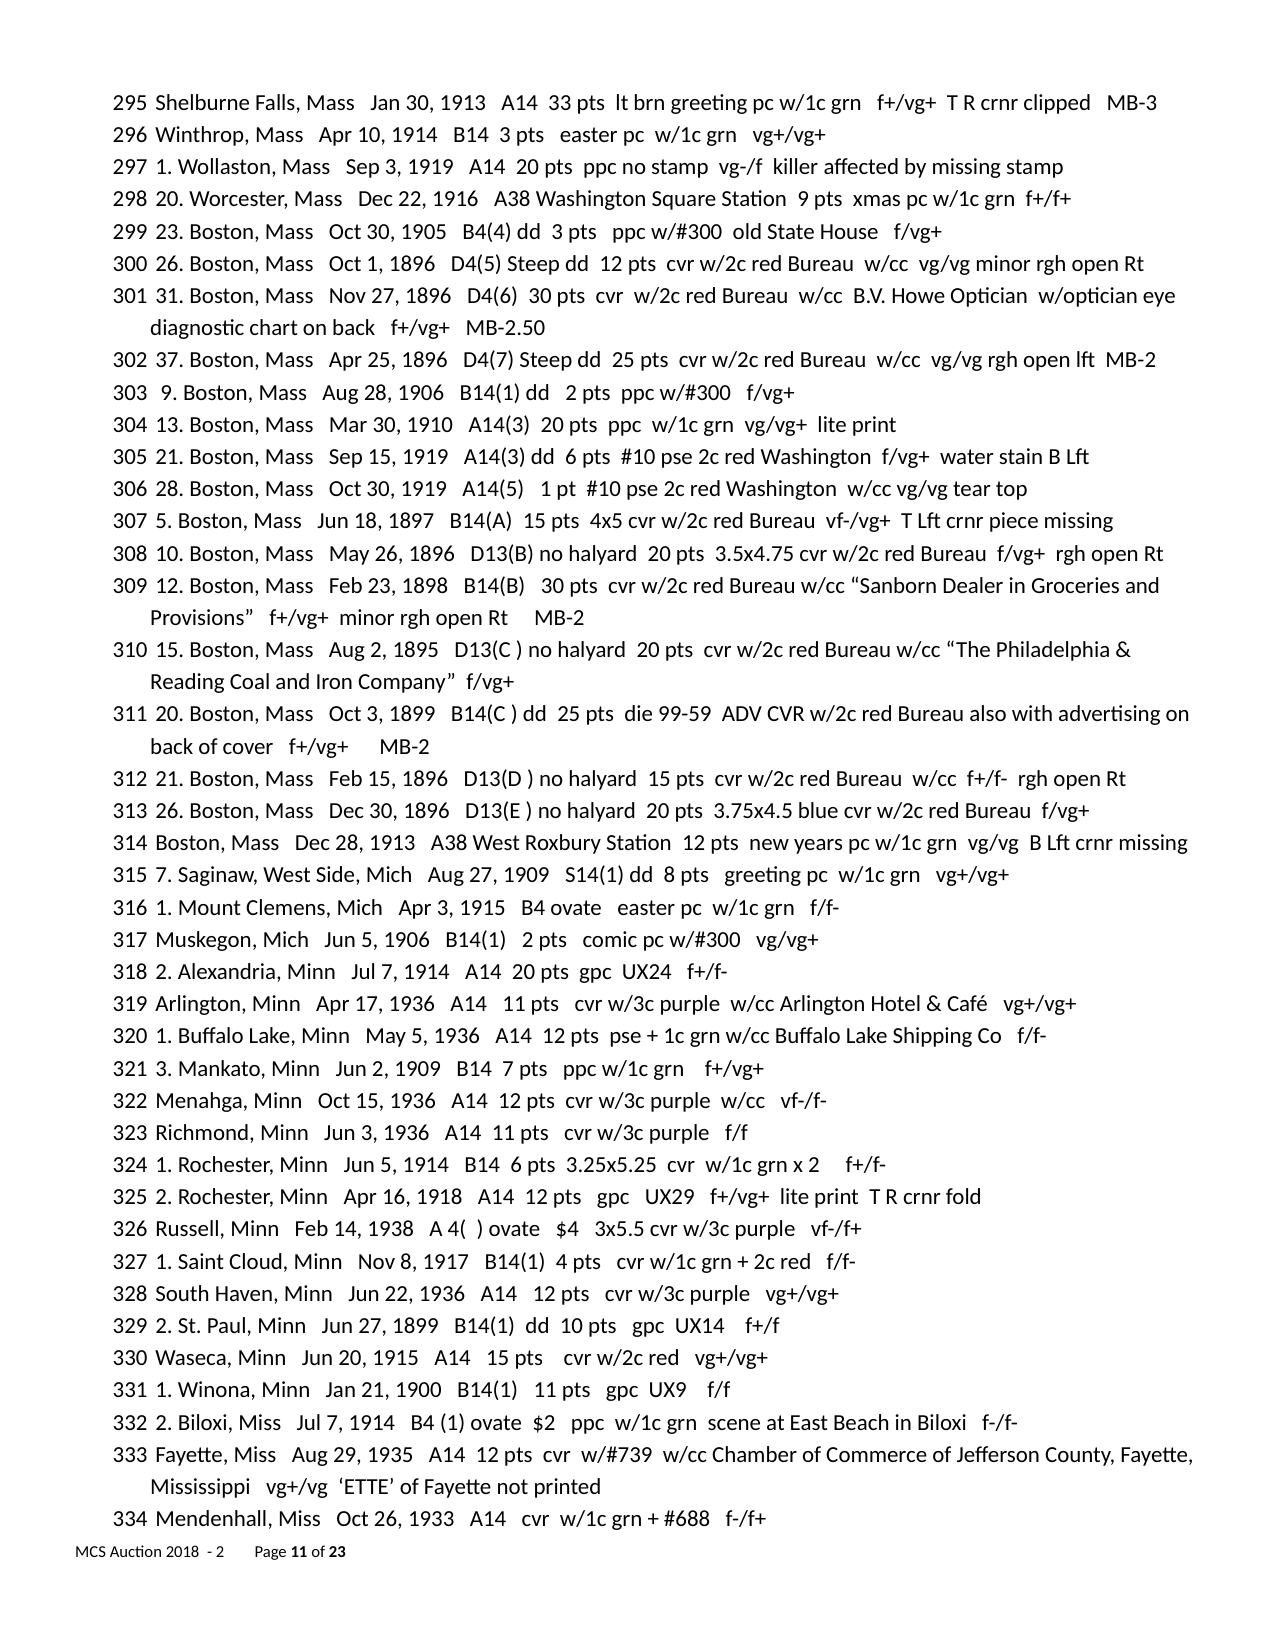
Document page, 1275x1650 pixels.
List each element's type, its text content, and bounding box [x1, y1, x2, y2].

list 26. Boston, Mass Dec 30, 1896 D13(E ) no halyard 20 pts 3.75x4.5 blue cvr w/2c red Bureau f/vg+ [112, 796, 1200, 824]
list 23. Boston, Mass Oct 30, 1905 B4(4) dd 3 pts ppc w/#300 old State House f/vg+ [112, 217, 1200, 245]
list 12. Boston, Mass Feb 23, 1898 B14(B) 30 pts cvr w/2c red Bureau w/cc “Sanborn Dealer in Groceries and Provisions” f+/vg+ minor rgh open Rt MB-2 [112, 571, 1200, 631]
list 1. Rochester, Minn Jun 5, 1914 B14 6 pts 3.25x5.25 cvr w/1c grn x 2 f+/f- [112, 1150, 1200, 1178]
list 2. Rochester, Minn Apr 16, 1918 A14 12 pts gpc UX29 f+/vg+ lite print T R crnr fold [112, 1182, 1200, 1210]
list Russell, Minn Feb 14, 1938 A 4( ) ovate $4 3x5.5 cvr w/3c purple vf-/f+ [112, 1214, 1200, 1243]
list 7. Saginaw, West Side, Mich Aug 27, 1909 S14(1) dd 8 pts greeting pc w/1c grn vg+/vg+ [112, 861, 1200, 888]
list 28. Boston, Mass Oct 30, 1919 A14(5) 1 pt #10 pse 2c red Washington w/cc vg/vg tear top [112, 474, 1200, 502]
list 13. Boston, Mass Mar 30, 1910 A14(3) 20 pts ppc w/1c grn vg/vg+ lite print [112, 410, 1200, 438]
list 26. Boston, Mass Oct 1, 1896 D4(5) Steep dd 12 pts cvr w/2c red Bureau w/cc vg/vg minor rgh open Rt [112, 249, 1200, 277]
list 3. Mankato, Minn Jun 2, 1909 B14 7 pts ppc w/1c grn f+/vg+ [112, 1054, 1200, 1082]
list Shelburne Falls, Mass Jan 30, 1913 A14 33 pts lt brn greeting pc w/1c grn f+/vg+ T R crnr clipped MB-3 [112, 88, 1200, 116]
list Winthrop, Mass Apr 10, 1914 B14 3 pts easter pc w/1c grn vg+/vg+ [112, 120, 1200, 148]
list 2. St. Paul, Minn Jun 27, 1899 B14(1) dd 10 pts gpc UX14 f+/f [112, 1311, 1200, 1339]
list Mendenhall, Miss Oct 26, 1933 A14 cvr w/1c grn + #688 f-/f+ [112, 1504, 1200, 1532]
list 9. Boston, Mass Aug 28, 1906 B14(1) dd 2 pts ppc w/#300 f/vg+ [112, 378, 1200, 406]
list 21. Boston, Mass Sep 15, 1919 A14(3) dd 6 pts #10 pse 2c red Washington f/vg+ water stain B Lft [112, 442, 1200, 470]
list 1. Buffalo Lake, Minn May 5, 1936 A14 12 pts pse + 1c grn w/cc Buffalo Lake Shipping Co f/f- [112, 1021, 1200, 1049]
list Arlington, Minn Apr 17, 1936 A14 11 pts cvr w/3c purple w/cc Arlington Hotel & Café vg+/vg+ [112, 989, 1200, 1017]
list Menahga, Minn Oct 15, 1936 A14 12 pts cvr w/3c purple w/cc vf-/f- [112, 1086, 1200, 1114]
list Boston, Mass Dec 28, 1913 A38 West Roxbury Station 12 pts new years pc w/1c grn vg/vg B Lft crnr missing [112, 828, 1200, 856]
list Richmond, Minn Jun 3, 1936 A14 11 pts cvr w/3c purple f/f [112, 1118, 1200, 1146]
list 20. Boston, Mass Oct 3, 1899 B14(C ) dd 25 pts die 99-59 ADV CVR w/2c red Bureau also with advertising on back of cover f+/vg+ MB-2 [112, 699, 1200, 760]
list 1. Mount Clemens, Mich Apr 3, 1915 B4 ovate easter pc w/1c grn f/f- [112, 893, 1200, 921]
list Muskegon, Mich Jun 5, 1906 B14(1) 2 pts comic pc w/#300 vg/vg+ [112, 925, 1200, 953]
list 1. Saint Cloud, Minn Nov 8, 1917 B14(1) 4 pts cvr w/1c grn + 2c red f/f- [112, 1247, 1200, 1275]
list 2. Alexandria, Minn Jul 7, 1914 A14 20 pts gpc UX24 f+/f- [112, 957, 1200, 985]
list Waseca, Minn Jun 20, 1915 A14 15 pts cvr w/2c red vg+/vg+ [112, 1343, 1200, 1371]
list Fayette, Miss Aug 29, 1935 A14 12 pts cvr w/#739 w/cc Chamber of Commerce of Jefferson County, Fayette, Mississippi vg+/vg ‘ETTE’ of Fayette not printed [112, 1440, 1200, 1500]
list South Haven, Minn Jun 22, 1936 A14 12 pts cvr w/3c purple vg+/vg+ [112, 1279, 1200, 1307]
list 5. Boston, Mass Jun 18, 1897 B14(A) 15 pts 4x5 cvr w/2c red Bureau vf-/vg+ T Lft crnr piece missing [112, 506, 1200, 534]
list 31. Boston, Mass Nov 27, 1896 D4(6) 30 pts cvr w/2c red Bureau w/cc B.V. Howe Optician w/optician eye diagnostic chart on back f+/vg+ MB-2.50 [112, 281, 1200, 341]
list 20. Worcester, Mass Dec 22, 1916 A38 Washington Square Station 9 pts xmas pc w/1c grn f+/f+ [112, 184, 1200, 213]
list 1. Wollaston, Mass Sep 3, 1919 A14 20 pts ppc no stamp vg-/f killer affected by missing stamp [112, 152, 1200, 180]
list 1. Winona, Minn Jan 21, 1900 B14(1) 11 pts gpc UX9 f/f [112, 1376, 1200, 1403]
list 37. Boston, Mass Apr 25, 1896 D4(7) Steep dd 25 pts cvr w/2c red Bureau w/cc vg/vg rgh open lft MB-2 [112, 346, 1200, 373]
list 2. Biloxi, Miss Jul 7, 1914 B4 (1) ovate $2 ppc w/1c grn scene at East Beach in Biloxi f-/f- [112, 1408, 1200, 1436]
list 10. Boston, Mass May 26, 1896 D13(B) no halyard 20 pts 3.5x4.75 cvr w/2c red Bureau f/vg+ rgh open Rt [112, 539, 1200, 567]
list 21. Boston, Mass Feb 15, 1896 D13(D ) no halyard 15 pts cvr w/2c red Bureau w/cc f+/f- rgh open Rt [112, 764, 1200, 792]
list 15. Boston, Mass Aug 2, 1895 D13(C ) no halyard 20 pts cvr w/2c red Bureau w/cc “The Philadelphia & Reading Coal and Iron Company” f/vg+ [112, 635, 1200, 695]
